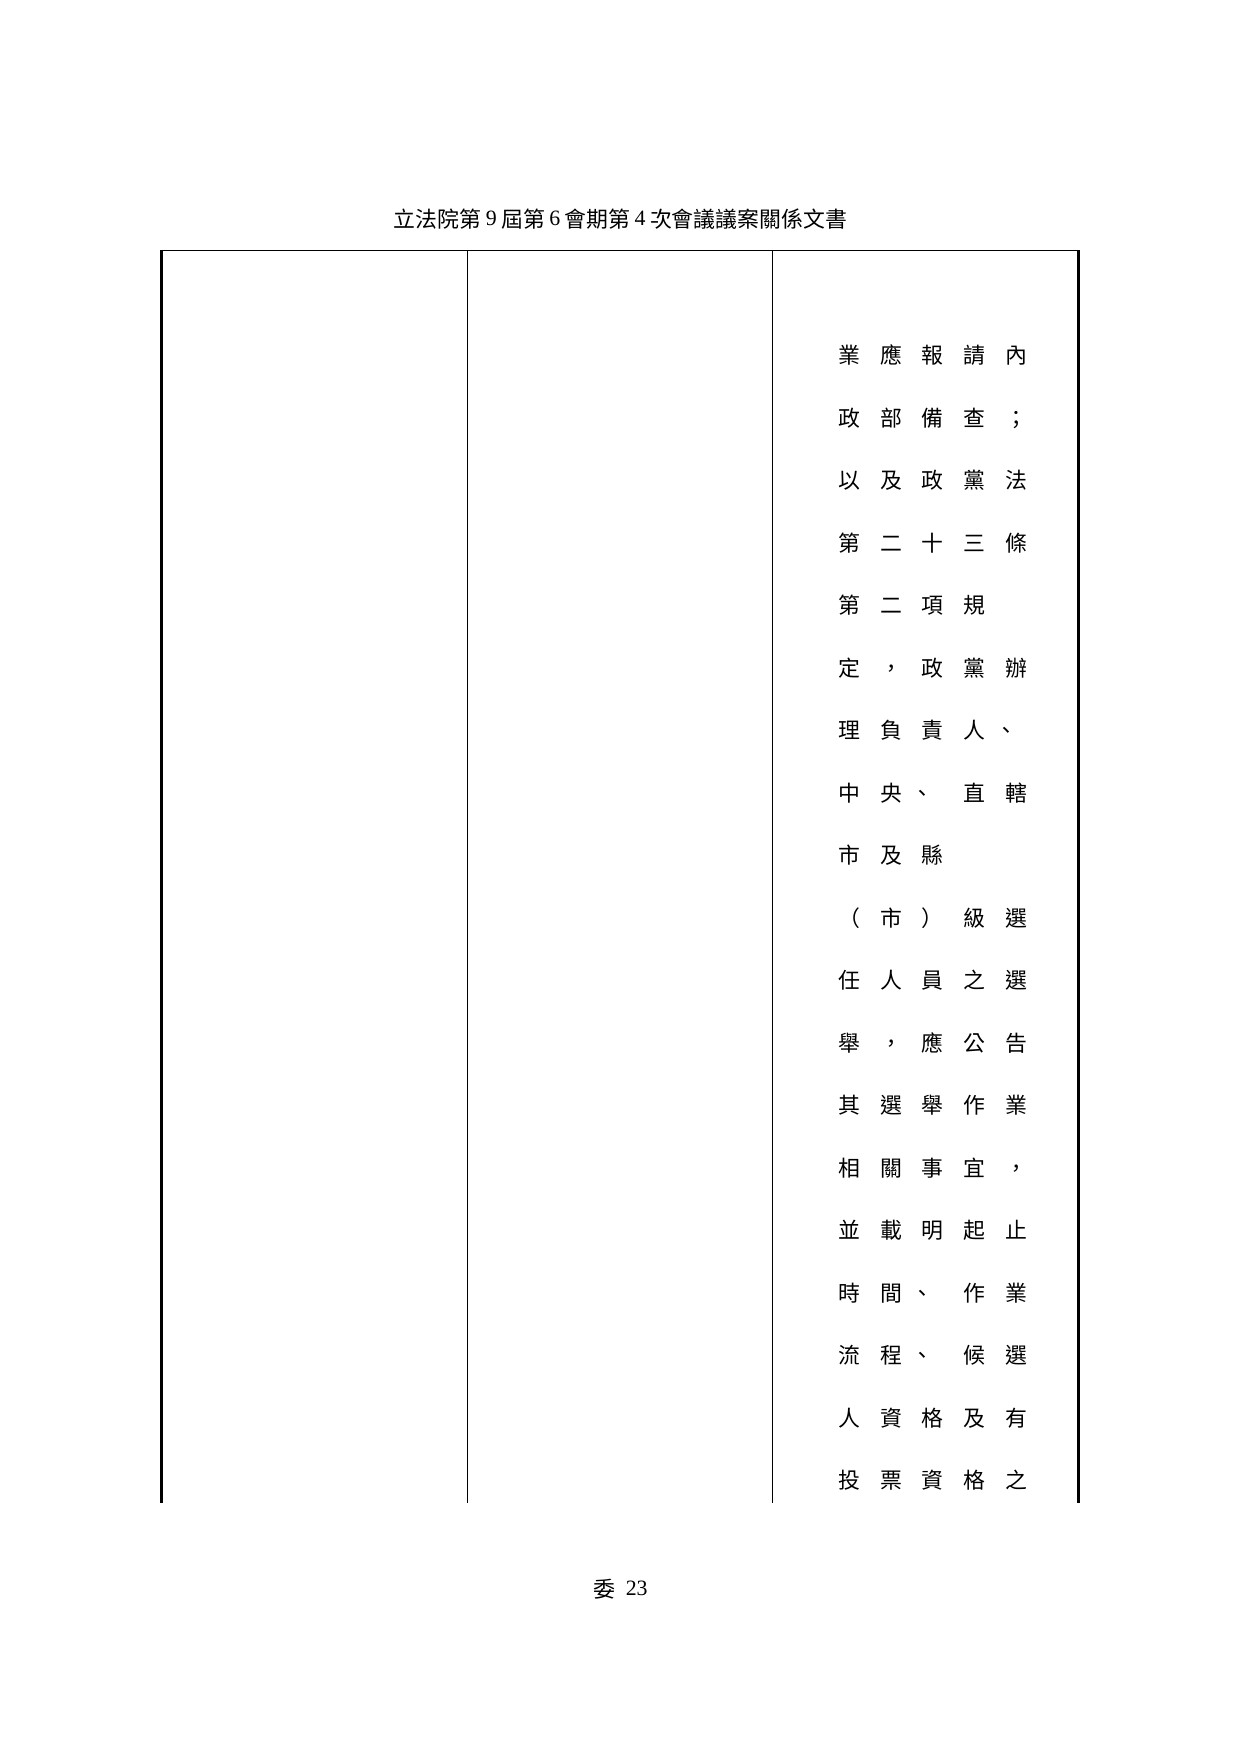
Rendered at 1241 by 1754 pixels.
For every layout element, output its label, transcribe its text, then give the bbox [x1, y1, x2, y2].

table_cell 業應報請內政部備查；以及政黨法第二十三條第二項規定，政黨辦理負責人、中央、直轄市及縣（市）級選任人員之選舉，應公告其選舉作業相關事宜，並載明起止時間、作業流程、候選人資格及有投票資格之 [773, 251, 1077, 1503]
table_cell [468, 251, 772, 1503]
table_cell [163, 251, 467, 1503]
